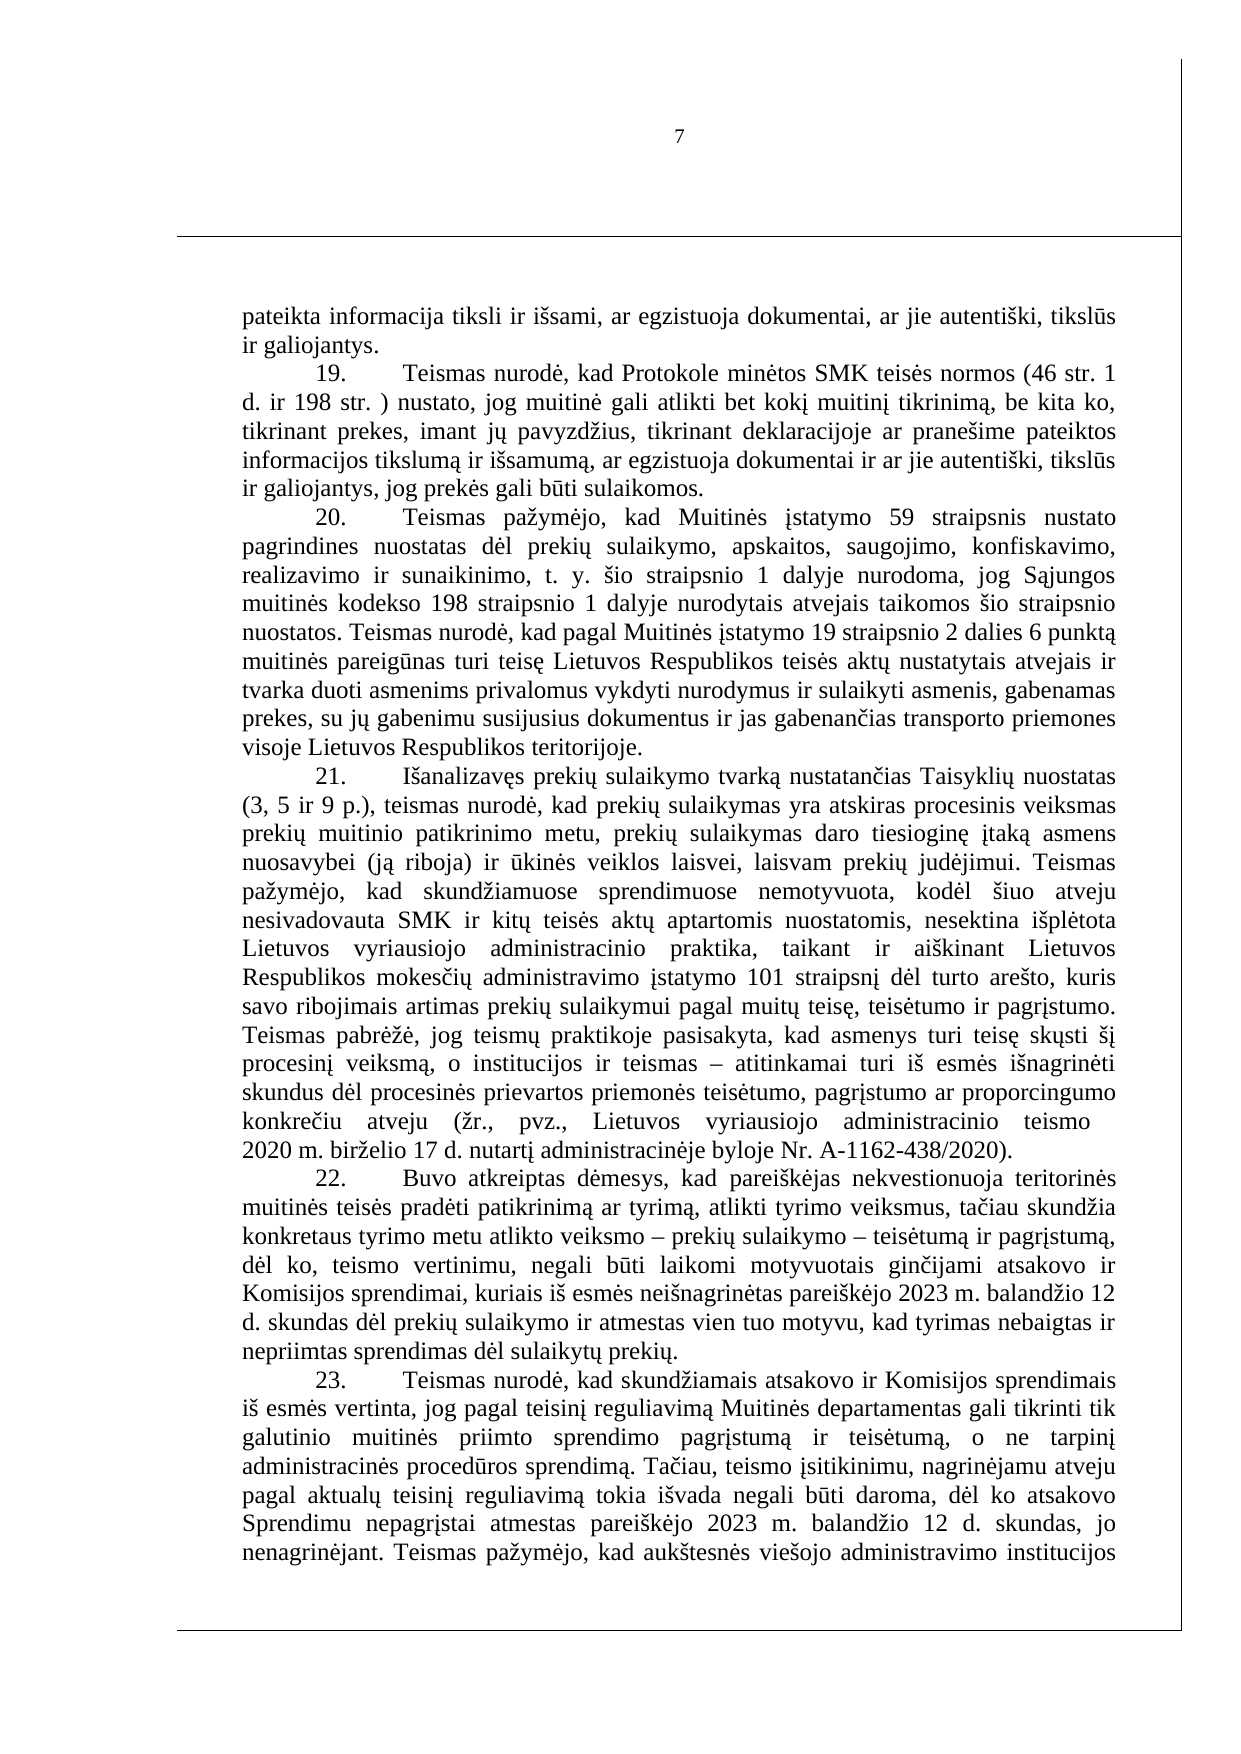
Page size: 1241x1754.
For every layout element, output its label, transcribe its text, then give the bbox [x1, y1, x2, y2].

text 19. Teismas nurodė, kad Protokole minėtos SMK teisės normos (46 str. 1 d. ir 198 str. ) nustato, jog muitinė gali atlikti bet kokį muitinį tikrinimą, be kita ko, tikrinant prekes, imant jų pavyzdžius, tikrinant deklaracijoje ar pranešime pateiktos informacijos tikslumą ir išsamumą, ar egzistuoja dokumentai ir ar jie autentiški, tikslūs ir galiojantys, jog prekės gali būti sulaikomos. [177, 358, 1181, 502]
text 20. Teismas pažymėjo, kad Muitinės įstatymo 59 straipsnis nustato pagrindines nuostatas dėl prekių sulaikymo, apskaitos, saugojimo, konfiskavimo, realizavimo ir sunaikinimo, t. y. šio straipsnio 1 dalyje nurodoma, jog Sąjungos muitinės kodekso 198 straipsnio 1 dalyje nurodytais atvejais taikomos šio straipsnio nuostatos. Teismas nurodė, kad pagal Muitinės įstatymo 19 straipsnio 2 dalies 6 punktą muitinės pareigūnas turi teisę Lietuvos Respublikos teisės aktų nustatytais atvejais ir tvarka duoti asmenims privalomus vykdyti nurodymus ir sulaikyti asmenis, gabenamas prekes, su jų gabenimu susijusius dokumentus ir jas gabenančias transporto priemones visoje Lietuvos Respublikos teritorijoje. [177, 502, 1181, 761]
text 23. Teismas nurodė, kad skundžiamais atsakovo ir Komisijos sprendimais iš esmės vertinta, jog pagal teisinį reguliavimą Muitinės departamentas gali tikrinti tik galutinio muitinės priimto sprendimo pagrįstumą ir teisėtumą, o ne tarpinį administracinės procedūros sprendimą. Tačiau, teismo įsitikinimu, nagrinėjamu atveju pagal aktualų teisinį reguliavimą tokia išvada negali būti daroma, dėl ko atsakovo Sprendimu nepagrįstai atmestas pareiškėjo 2023 m. balandžio 12 d. skundas, jo nenagrinėjant. Teismas pažymėjo, kad aukštesnės viešojo administravimo institucijos [177, 1365, 1181, 1630]
text 21. Išanalizavęs prekių sulaikymo tvarką nustatančias Taisyklių nuostatas (3, 5 ir 9 p.), teismas nurodė, kad prekių sulaikymas yra atskiras procesinis veiksmas prekių muitinio patikrinimo metu, prekių sulaikymas daro tiesioginę įtaką asmens nuosavybei (ją riboja) ir ūkinės veiklos laisvei, laisvam prekių judėjimui. Teismas pažymėjo, kad skundžiamuose sprendimuose nemotyvuota, kodėl šiuo atveju nesivadovauta SMK ir kitų teisės aktų aptartomis nuostatomis, nesektina išplėtota Lietuvos vyriausiojo administracinio praktika, taikant ir aiškinant Lietuvos Respublikos mokesčių administravimo įstatymo 101 straipsnį dėl turto arešto, kuris savo ribojimais artimas prekių sulaikymui pagal muitų teisę, teisėtumo ir pagrįstumo. Teismas pabrėžė, jog teismų praktikoje pasisakyta, kad asmenys turi teisę skųsti šį procesinį veiksmą, o institucijos ir teismas – atitinkamai turi iš esmės išnagrinėti skundus dėl procesinės prievartos priemonės teisėtumo, pagrįstumo ar proporcingumo konkrečiu atveju (žr., pvz., Lietuvos vyriausiojo administracinio teismo 2020 m. birželio 17 d. nutartį administracinėje byloje Nr. A-1162-438/2020). [177, 761, 1181, 1163]
text pateikta informacija tiksli ir išsami, ar egzistuoja dokumentai, ar jie autentiški, tikslūs ir galiojantys. [177, 236, 1181, 358]
text 22. Buvo atkreiptas dėmesys, kad pareiškėjas nekvestionuoja teritorinės muitinės teisės pradėti patikrinimą ar tyrimą, atlikti tyrimo veiksmus, tačiau skundžia konkretaus tyrimo metu atlikto veiksmo – prekių sulaikymo – teisėtumą ir pagrįstumą, dėl ko, teismo vertinimu, negali būti laikomi motyvuotais ginčijami atsakovo ir Komisijos sprendimai, kuriais iš esmės neišnagrinėtas pareiškėjo 2023 m. balandžio 12 d. skundas dėl prekių sulaikymo ir atmestas vien tuo motyvu, kad tyrimas nebaigtas ir nepriimtas sprendimas dėl sulaikytų prekių. [177, 1163, 1181, 1365]
